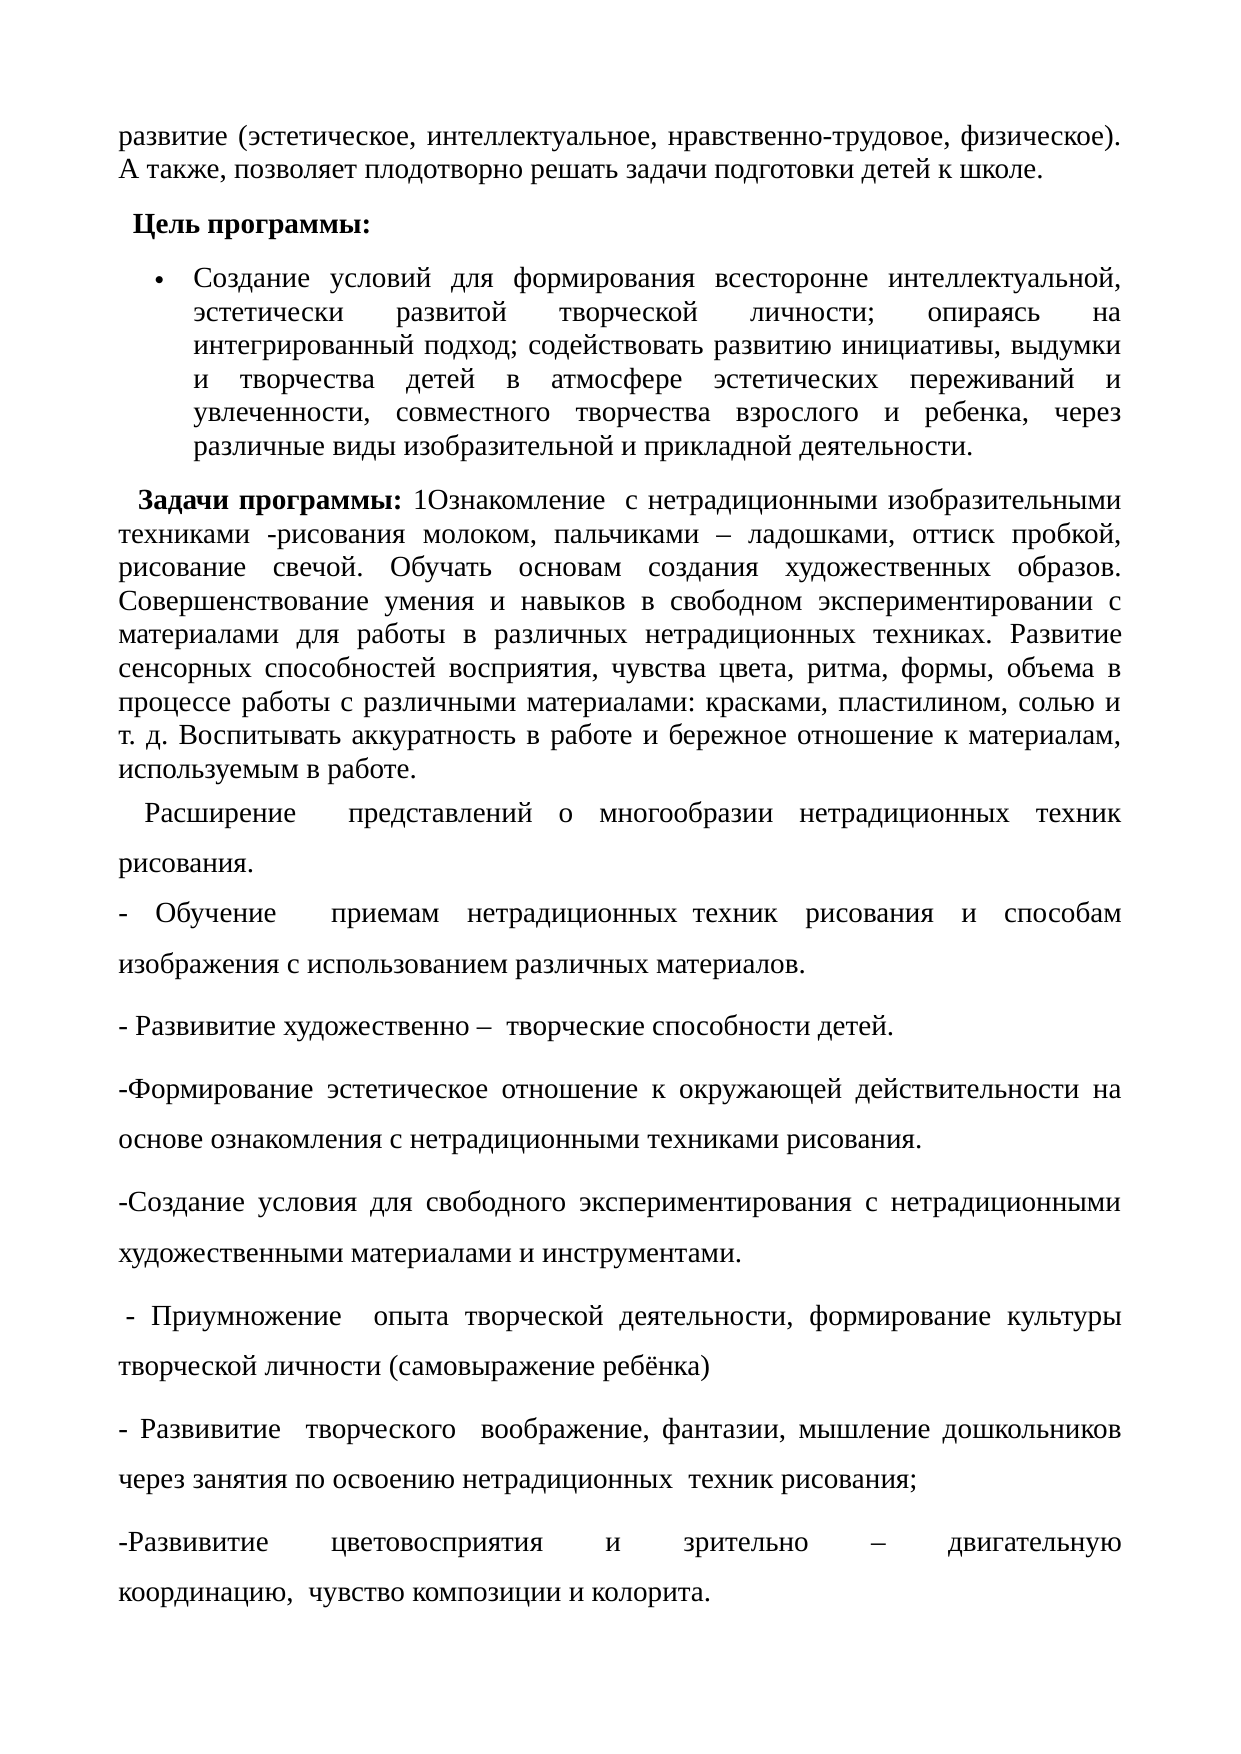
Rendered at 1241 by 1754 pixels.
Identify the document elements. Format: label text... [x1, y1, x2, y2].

text - Обучение приемам нетрадиционных техник рисования и способам изображения с использованием различных материалов. [118, 895, 1122, 979]
text - Приумножение опыта творческой деятельности, формирование культуры творческой личности (самовыражение ребёнка) [118, 1298, 1122, 1381]
text -Формирование эстетическое отношение к окружающей действительности на основе ознакомления с нетрадиционными техниками рисования. [118, 1071, 1122, 1155]
list Создание условий для формирования всесторонне интеллектуальной, эстетически развитой творческой личности; опираясь на интегрированный подход; содействовать развитию инициативы, выдумки и творчества детей в атмосфере эстетических переживаний и увлеченности, совместного творчества взрослого и ребенка, через различные виды изобразительной и прикладной деятельности. [156, 260, 1122, 462]
text развитие (эстетическое, интеллектуальное, нравственно-трудовое, физическое). А также, позволяет плодотворно решать задачи подготовки детей к школе. [118, 118, 1122, 185]
text Цель программы: [118, 206, 1122, 239]
text -Развивитие цветовосприятия и зрительно – двигательную координацию, чувство композиции и колорита. [118, 1524, 1122, 1608]
text - Развивитие художественно – творческие способности детей. [118, 1008, 1122, 1042]
text - Развивитие творческого воображение, фантазии, мышление дошкольников через занятия по освоению нетрадиционных техник рисования; [118, 1411, 1122, 1494]
text Задачи программы: 1Ознакомление с нетрадиционными изобразительными техниками -рисования молоком, пальчиками – ладошками, оттиск пробкой, рисование свечой. Обучать основам создания художественных образов. Совершенствование умения и навыков в свободном экспериментировании с материалами для работы в различных нетрадиционных техниках. Развитие сенсорных способностей восприятия, чувства цвета, ритма, формы, объема в процессе работы с различными материалами: красками, пластилином, солью и т. д. Воспитывать аккуратность в работе и бережное отношение к материалам, используемым в работе. [118, 482, 1122, 784]
text Расширение представлений о многообразии нетрадиционных техник рисования. [118, 795, 1122, 879]
text -Создание условия для свободного экспериментирования с нетрадиционными художественными материалами и инструментами. [118, 1184, 1122, 1268]
